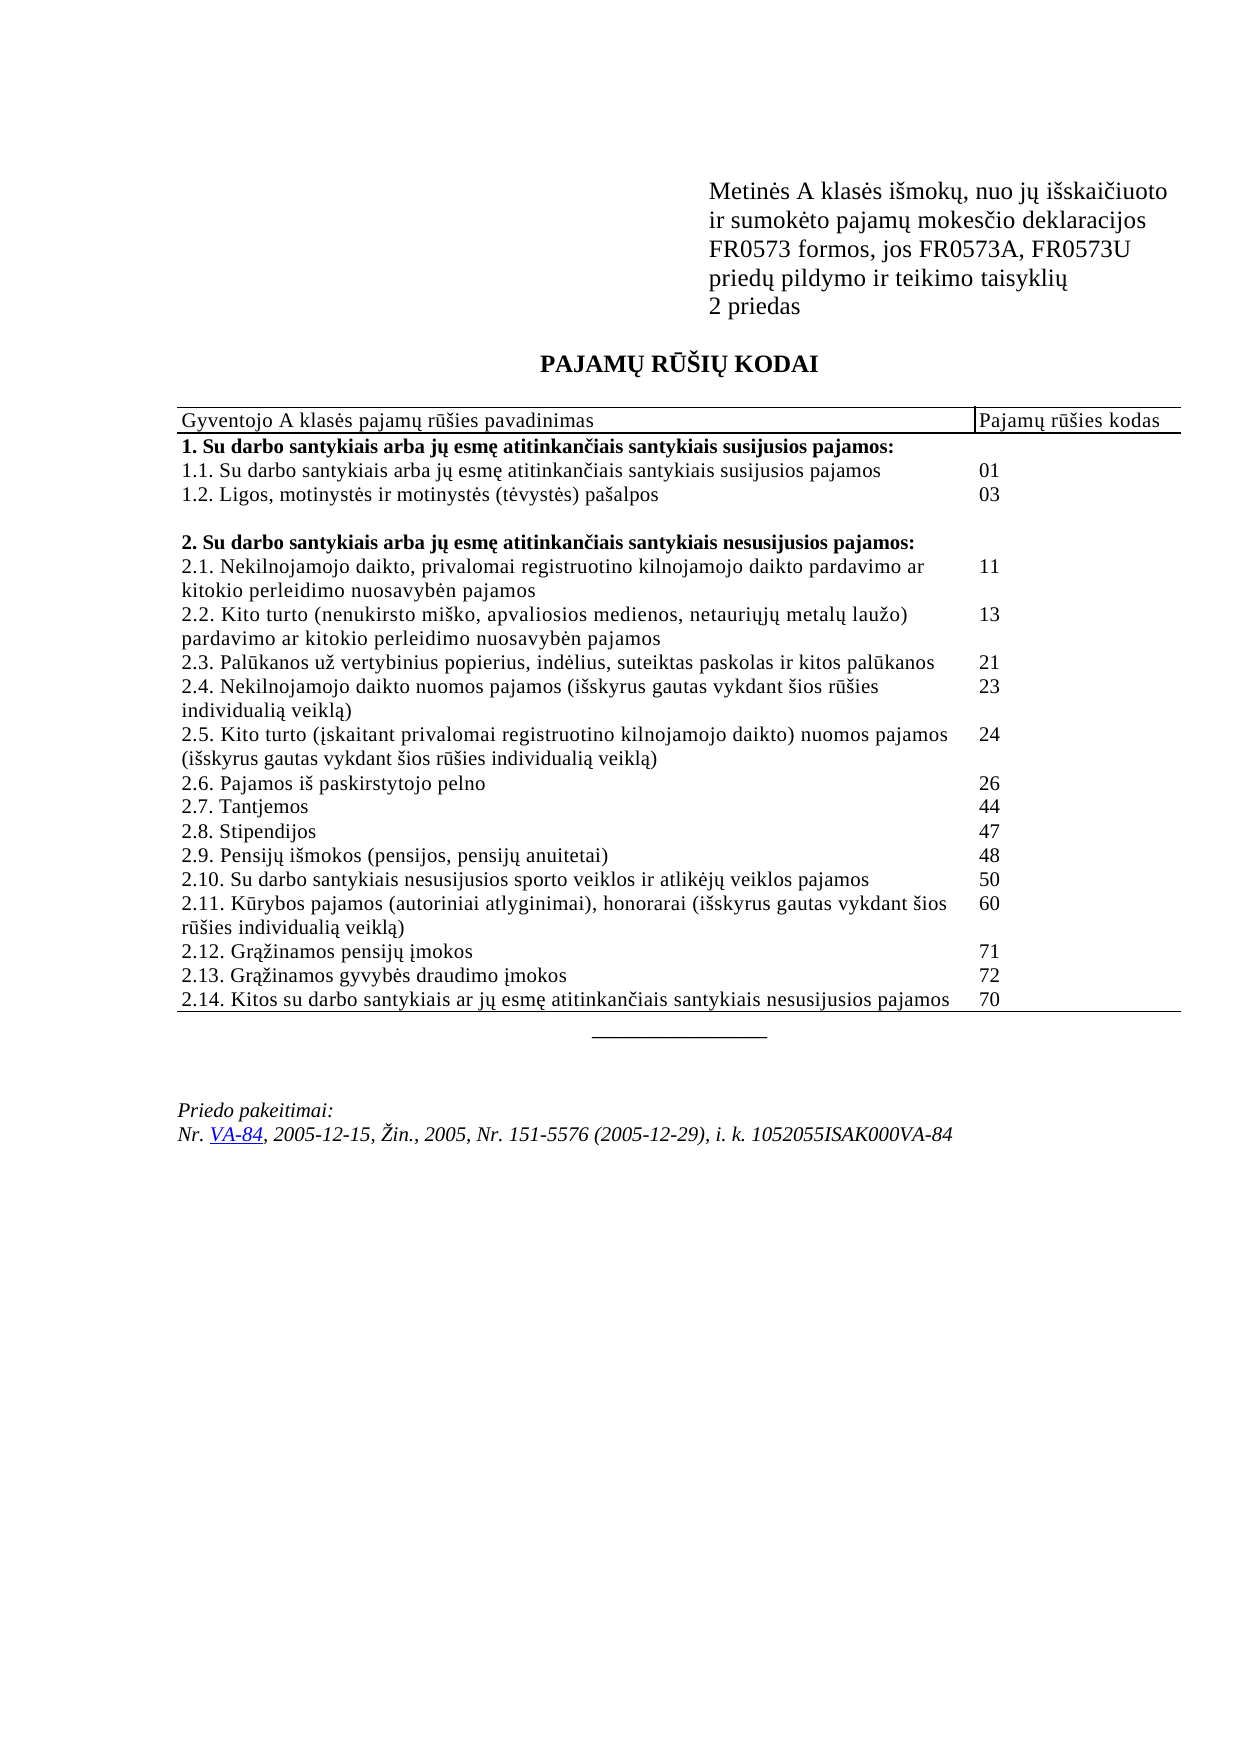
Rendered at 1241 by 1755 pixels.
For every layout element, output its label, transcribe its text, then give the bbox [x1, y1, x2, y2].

table_cell 48 [975, 843, 1181, 867]
table_cell 2.5. Kito turto (įskaitant privalomai registruotino kilnojamojo daikto) nuomos pajamos (išskyrus gautas vykdant šios rūšies individualią veiklą) [177, 722, 975, 770]
table_cell [975, 530, 1181, 554]
table_cell 71 [975, 939, 1181, 963]
table_cell 2.8. Stipendijos [177, 819, 975, 843]
table_cell 1. Su darbo santykiais arba jų esmę atitinkančiais santykiais susijusios pajamos: [177, 434, 975, 458]
text Nr. VA-84, 2005-12-15, Žin., 2005, Nr. 151-5576 (2005-12-29), i. k. 1052055ISAK000VA-84 [177, 1122, 1181, 1146]
table_cell 60 [975, 891, 1181, 939]
table_cell 13 [975, 602, 1181, 650]
table_cell 47 [975, 819, 1181, 843]
text ir sumokėto pajamų mokesčio deklaracijos [177, 205, 1181, 234]
table_header Pajamų rūšies kodas [976, 408, 1181, 432]
table_cell 2.6. Pajamos iš paskirstytojo pelno [177, 770, 975, 794]
table_cell 72 [975, 963, 1181, 987]
table_cell 2.2. Kito turto (nenukirsto miško, apvaliosios medienos, netauriųjų metalų laužo) pardavimo ar kitokio perleidimo nuosavybėn pajamos [177, 602, 975, 650]
table_cell 2.13. Grąžinamos gyvybės draudimo įmokos [177, 963, 975, 987]
table_cell 70 [975, 987, 1181, 1011]
text PAJAMŲ RŪŠIŲ KODAI [177, 349, 1181, 378]
table_cell 21 [975, 650, 1181, 674]
table_cell 2.10. Su darbo santykiais nesusijusios sporto veiklos ir atlikėjų veiklos pajamos [177, 867, 975, 891]
table_cell 2.3. Palūkanos už vertybinius popierius, indėlius, suteiktas paskolas ir kitos palūkanos [177, 650, 975, 674]
text Priedo pakeitimai: [177, 1098, 1181, 1122]
table_cell 2.14. Kitos su darbo santykiais ar jų esmę atitinkančiais santykiais nesusijusios pajamos [177, 987, 975, 1011]
table_header Gyventojo A klasės pajamų rūšies pavadinimas [177, 408, 974, 432]
table_cell 2.7. Tantjemos [177, 795, 975, 818]
table_cell 2.4. Nekilnojamojo daikto nuomos pajamos (išskyrus gautas vykdant šios rūšies individualią veiklą) [177, 674, 975, 722]
table_cell 1.2. Ligos, motinystės ir motinystės (tėvystės) pašalpos [177, 482, 975, 530]
text FR0573 formos, jos FR0573A, FR0573U [177, 234, 1181, 263]
table_cell 26 [975, 770, 1181, 794]
text ______________ [177, 1012, 1181, 1041]
text 2 priedas [177, 291, 1181, 320]
table_cell 44 [975, 795, 1181, 818]
table_cell 1.1. Su darbo santykiais arba jų esmę atitinkančiais santykiais susijusios pajamos [177, 458, 975, 482]
table_cell 23 [975, 674, 1181, 722]
table_cell 11 [975, 554, 1181, 602]
table_cell 50 [975, 867, 1181, 891]
table_cell 2. Su darbo santykiais arba jų esmę atitinkančiais santykiais nesusijusios pajamos: [177, 530, 975, 554]
table_cell 2.9. Pensijų išmokos (pensijos, pensijų anuitetai) [177, 843, 975, 867]
table_cell 2.12. Grąžinamos pensijų įmokos [177, 939, 975, 963]
table_cell 03 [975, 482, 1181, 530]
table_cell 24 [975, 722, 1181, 770]
text priedų pildymo ir teikimo taisyklių [177, 263, 1181, 291]
table_cell 2.11. Kūrybos pajamos (autoriniai atlyginimai), honorarai (išskyrus gautas vykdant šios rūšies individualią veiklą) [177, 891, 975, 939]
table_cell [975, 434, 1181, 458]
text Metinės A klasės išmokų, nuo jų išskaičiuoto [177, 176, 1181, 205]
table_cell 01 [975, 458, 1181, 482]
table_cell 2.1. Nekilnojamojo daikto, privalomai registruotino kilnojamojo daikto pardavimo ar kitokio perleidimo nuosavybėn pajamos [177, 554, 975, 602]
